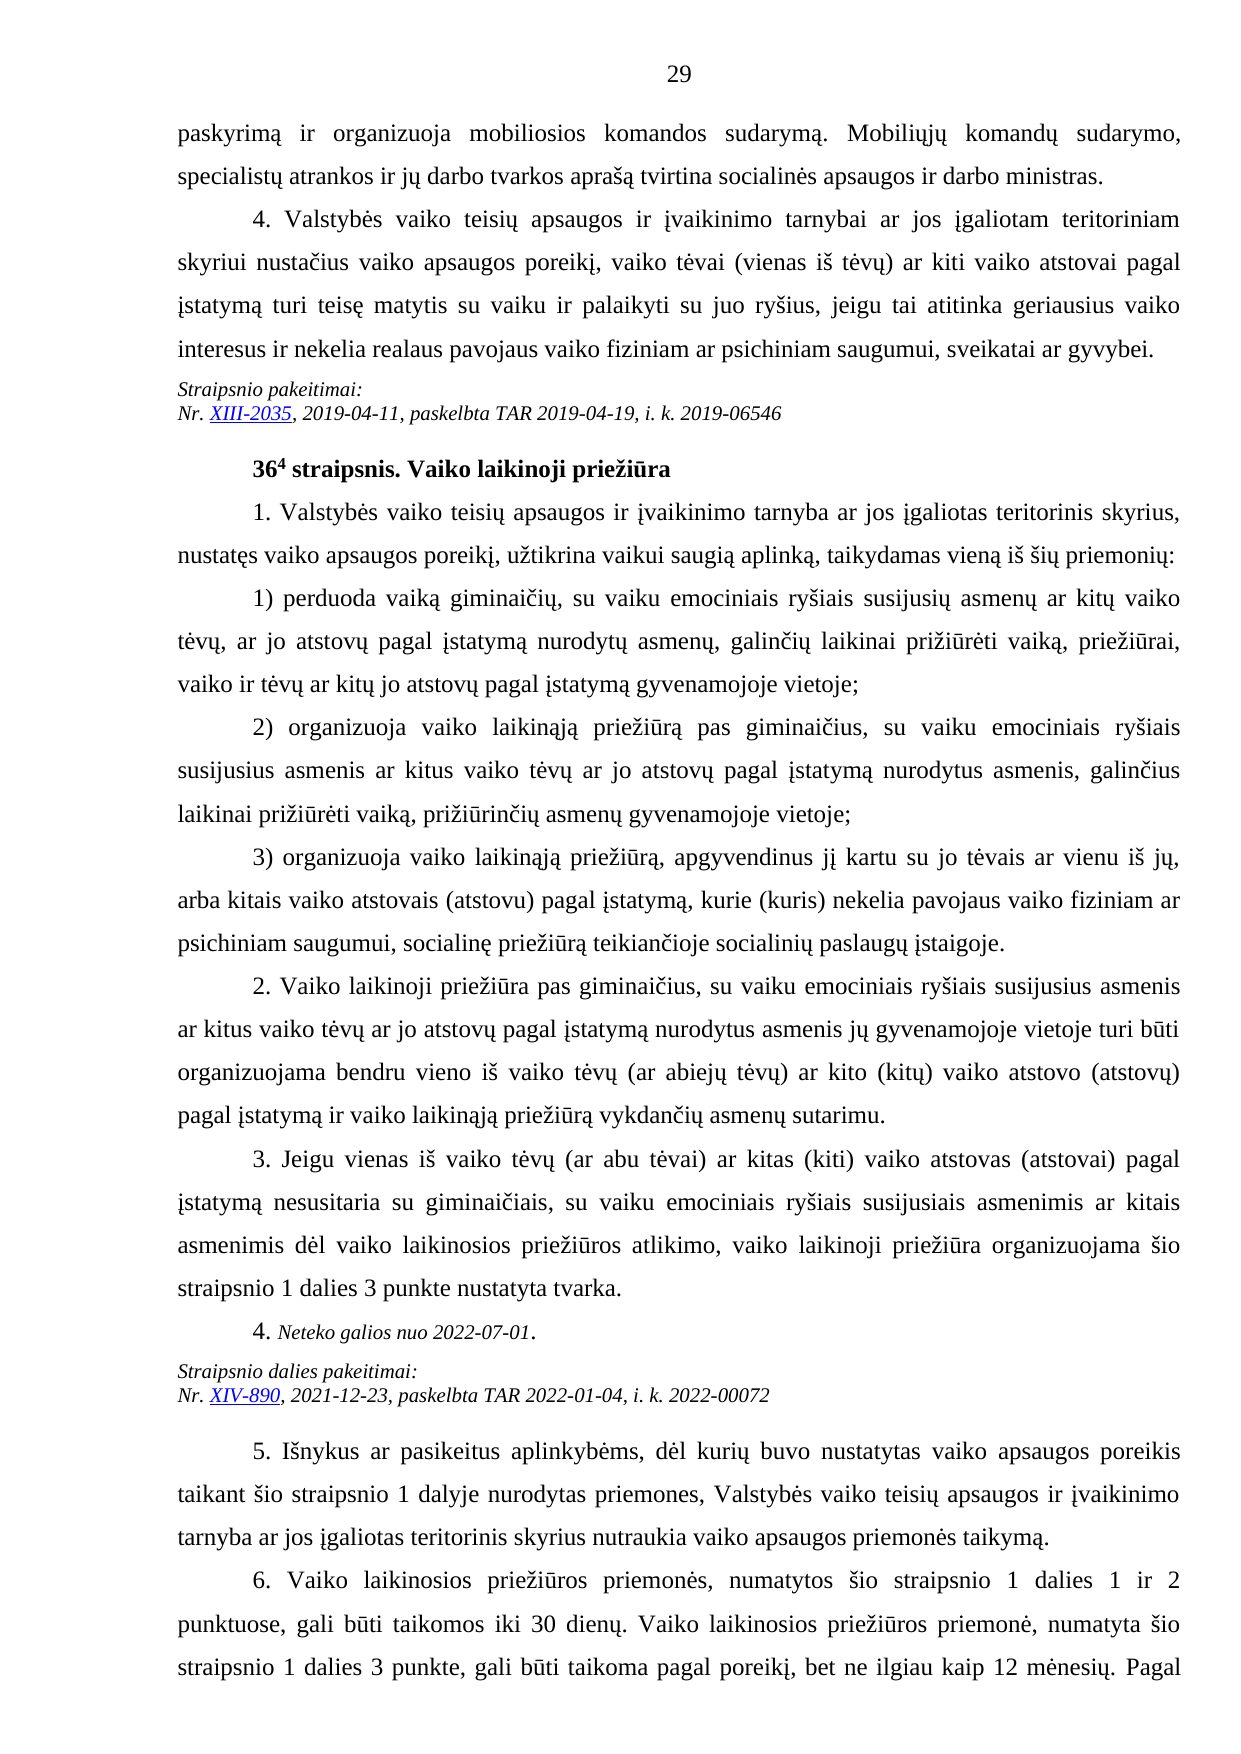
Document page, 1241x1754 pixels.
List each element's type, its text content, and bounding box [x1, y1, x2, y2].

text 364 straipsnis. Vaiko laikinoji priežiūra [177, 454, 1181, 482]
text 3. Jeigu vienas iš vaiko tėvų (ar abu tėvai) ar kitas (kiti) vaiko atstovas (atstovai) pagal įstatymą nesusitaria su giminaičiais, su vaiku emociniais ryšiais susijusiais asmenimis ar kitais asmenimis dėl vaiko laikinosios priežiūros atlikimo, vaiko laikinoji priežiūra organizuojama šio straipsnio 1 dalies 3 punkte nustatyta tvarka. [177, 1144, 1181, 1302]
text Straipsnio dalies pakeitimai: [177, 1359, 1181, 1383]
text Nr. XIV-890, 2021-12-23, paskelbta TAR 2022-01-04, i. k. 2022-00072 [177, 1383, 1181, 1407]
text 1. Valstybės vaiko teisių apsaugos ir įvaikinimo tarnyba ar jos įgaliotas teritorinis skyrius, nustatęs vaiko apsaugos poreikį, užtikrina vaikui saugią aplinką, taikydamas vieną iš šių priemonių: [177, 497, 1181, 569]
text 6. Vaiko laikinosios priežiūros priemonės, numatytos šio straipsnio 1 dalies 1 ir 2 punktuose, gali būti taikomos iki 30 dienų. Vaiko laikinosios priežiūros priemonė, numatyta šio straipsnio 1 dalies 3 punkte, gali būti taikoma pagal poreikį, bet ne ilgiau kaip 12 mėnesių. Pagal [177, 1566, 1181, 1681]
text 1) perduoda vaiką giminaičių, su vaiku emociniais ryšiais susijusių asmenų ar kitų vaiko tėvų, ar jo atstovų pagal įstatymą nurodytų asmenų, galinčių laikinai prižiūrėti vaiką, priežiūrai, vaiko ir tėvų ar kitų jo atstovų pagal įstatymą gyvenamojoje vietoje; [177, 583, 1181, 698]
text Nr. XIII-2035, 2019-04-11, paskelbta TAR 2019-04-19, i. k. 2019-06546 [177, 401, 1181, 425]
text 3) organizuoja vaiko laikinąją priežiūrą, apgyvendinus jį kartu su jo tėvais ar vienu iš jų, arba kitais vaiko atstovais (atstovu) pagal įstatymą, kurie (kuris) nekelia pavojaus vaiko fiziniam ar psichiniam saugumui, socialinę priežiūrą teikiančioje socialinių paslaugų įstaigoje. [177, 842, 1181, 957]
text 5. Išnykus ar pasikeitus aplinkybėms, dėl kurių buvo nustatytas vaiko apsaugos poreikis taikant šio straipsnio 1 dalyje nurodytas priemones, Valstybės vaiko teisių apsaugos ir įvaikinimo tarnyba ar jos įgaliotas teritorinis skyrius nutraukia vaiko apsaugos priemonės taikymą. [177, 1436, 1181, 1551]
text Straipsnio pakeitimai: [177, 377, 1181, 401]
text 2) organizuoja vaiko laikinąją priežiūrą pas giminaičius, su vaiku emociniais ryšiais susijusius asmenis ar kitus vaiko tėvų ar jo atstovų pagal įstatymą nurodytus asmenis, galinčius laikinai prižiūrėti vaiką, prižiūrinčių asmenų gyvenamojoje vietoje; [177, 712, 1181, 827]
text paskyrimą ir organizuoja mobiliosios komandos sudarymą. Mobiliųjų komandų sudarymo, specialistų atrankos ir jų darbo tvarkos aprašą tvirtina socialinės apsaugos ir darbo ministras. [177, 118, 1181, 190]
text 2. Vaiko laikinoji priežiūra pas giminaičius, su vaiku emociniais ryšiais susijusius asmenis ar kitus vaiko tėvų ar jo atstovų pagal įstatymą nurodytus asmenis jų gyvenamojoje vietoje turi būti organizuojama bendru vieno iš vaiko tėvų (ar abiejų tėvų) ar kito (kitų) vaiko atstovo (atstovų) pagal įstatymą ir vaiko laikinąją priežiūrą vykdančių asmenų sutarimu. [177, 971, 1181, 1129]
text 4. Valstybės vaiko teisių apsaugos ir įvaikinimo tarnybai ar jos įgaliotam teritoriniam skyriui nustačius vaiko apsaugos poreikį, vaiko tėvai (vienas iš tėvų) ar kiti vaiko atstovai pagal įstatymą turi teisę matytis su vaiku ir palaikyti su juo ryšius, jeigu tai atitinka geriausius vaiko interesus ir nekelia realaus pavojaus vaiko fiziniam ar psichiniam saugumui, sveikatai ar gyvybei. [177, 204, 1181, 362]
text 4. Neteko galios nuo 2022-07-01. [177, 1316, 1181, 1345]
